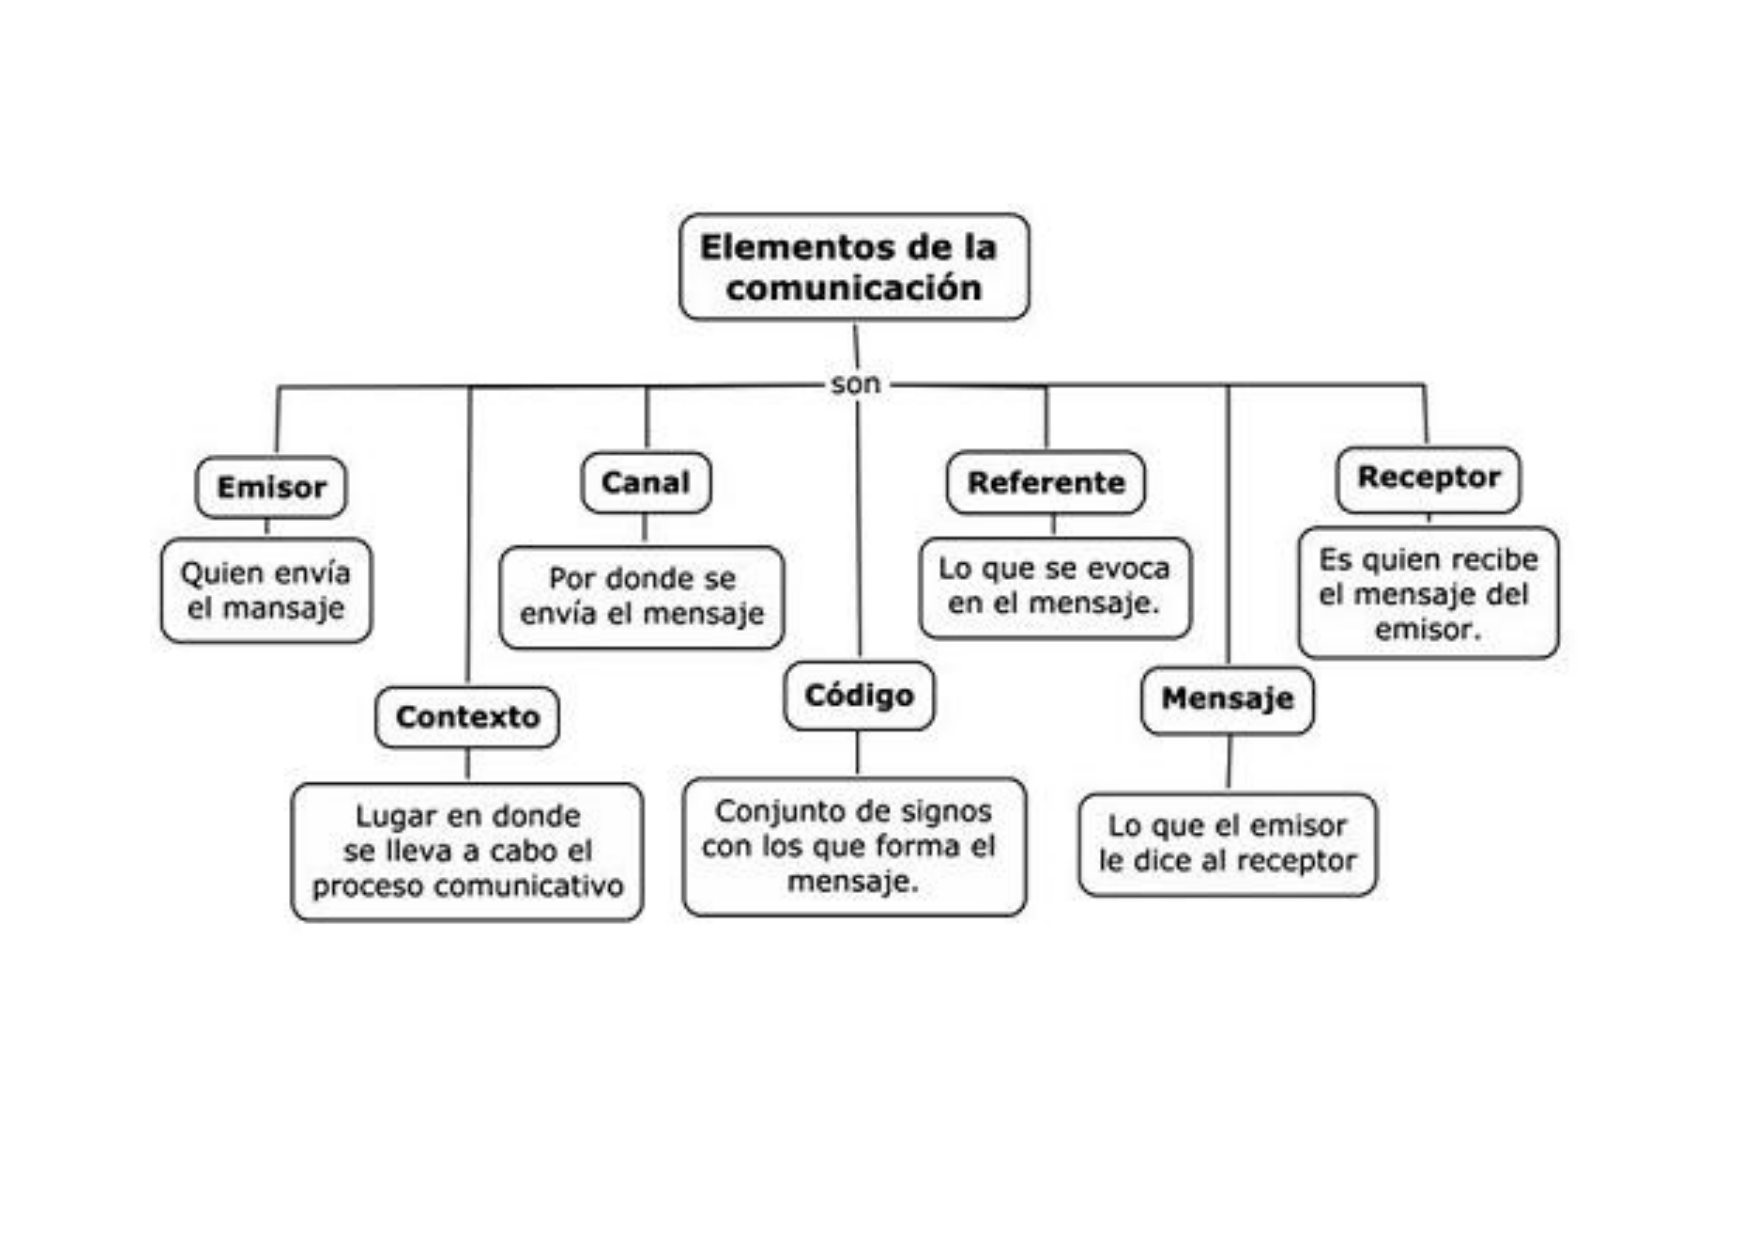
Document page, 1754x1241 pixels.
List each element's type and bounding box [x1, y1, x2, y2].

picture [150, 203, 1589, 972]
